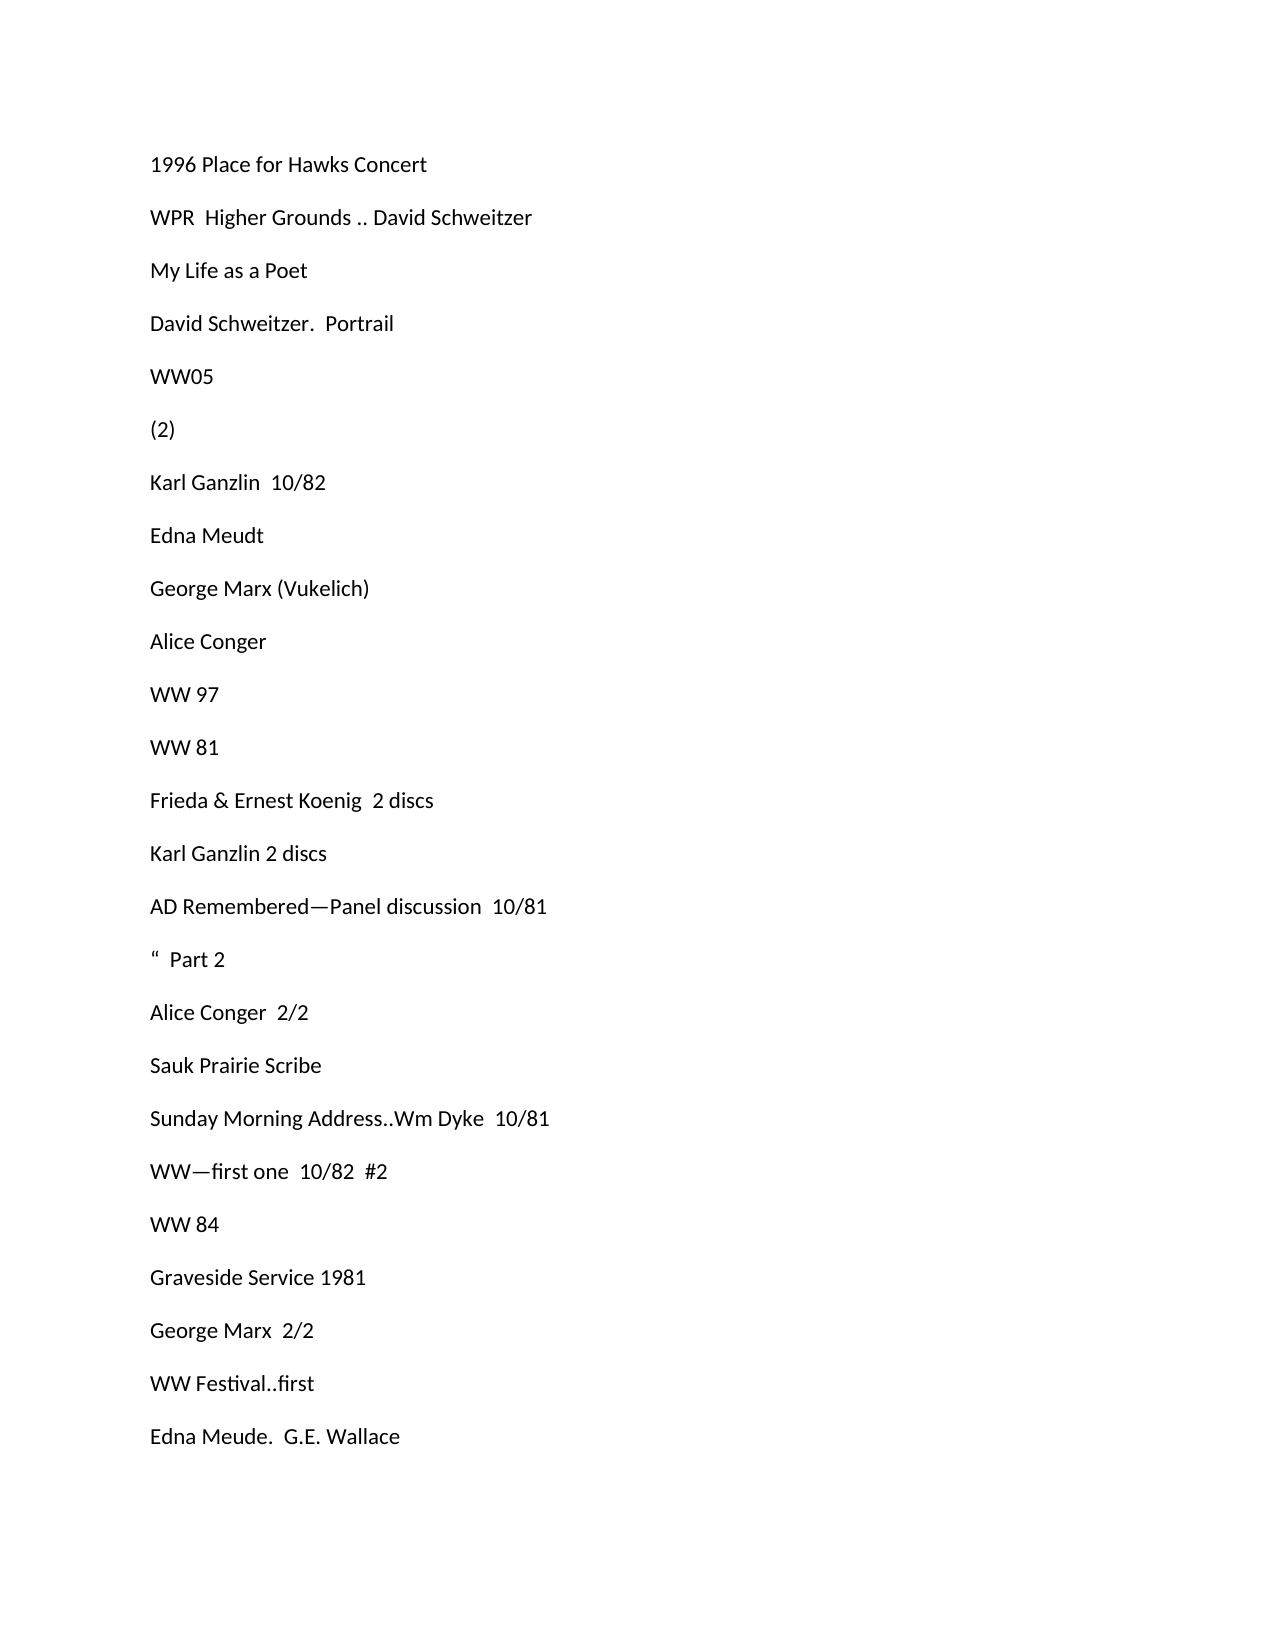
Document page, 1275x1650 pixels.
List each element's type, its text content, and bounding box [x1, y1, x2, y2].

text WPR Higher Grounds .. David Schweitzer [150, 203, 1125, 231]
text Alice Conger [150, 627, 1125, 655]
text Edna Meudt [150, 521, 1125, 549]
text Sauk Prairie Scribe [150, 1051, 1125, 1079]
text 1996 Place for Hawks Concert [150, 150, 1125, 178]
text My Life as a Poet [150, 256, 1125, 284]
text WW Festival..first [150, 1369, 1125, 1397]
text Frieda & Ernest Koenig 2 discs [150, 786, 1125, 814]
text Karl Ganzlin 2 discs [150, 839, 1125, 867]
text George Marx (Vukelich) [150, 574, 1125, 602]
text WW 97 [150, 680, 1125, 708]
text “ Part 2 [150, 945, 1125, 973]
text WW 84 [150, 1210, 1125, 1238]
text Edna Meude. G.E. Wallace [150, 1422, 1125, 1451]
text WW05 [150, 362, 1125, 390]
text Alice Conger 2/2 [150, 998, 1125, 1026]
text Sunday Morning Address..Wm Dyke 10/81 [150, 1104, 1125, 1132]
text WW—first one 10/82 #2 [150, 1157, 1125, 1185]
text AD Remembered—Panel discussion 10/81 [150, 892, 1125, 920]
text Graveside Service 1981 [150, 1263, 1125, 1291]
text (2) [150, 415, 1125, 443]
text WW 81 [150, 733, 1125, 761]
text George Marx 2/2 [150, 1316, 1125, 1344]
text Karl Ganzlin 10/82 [150, 468, 1125, 496]
text David Schweitzer. Portrail [150, 309, 1125, 337]
